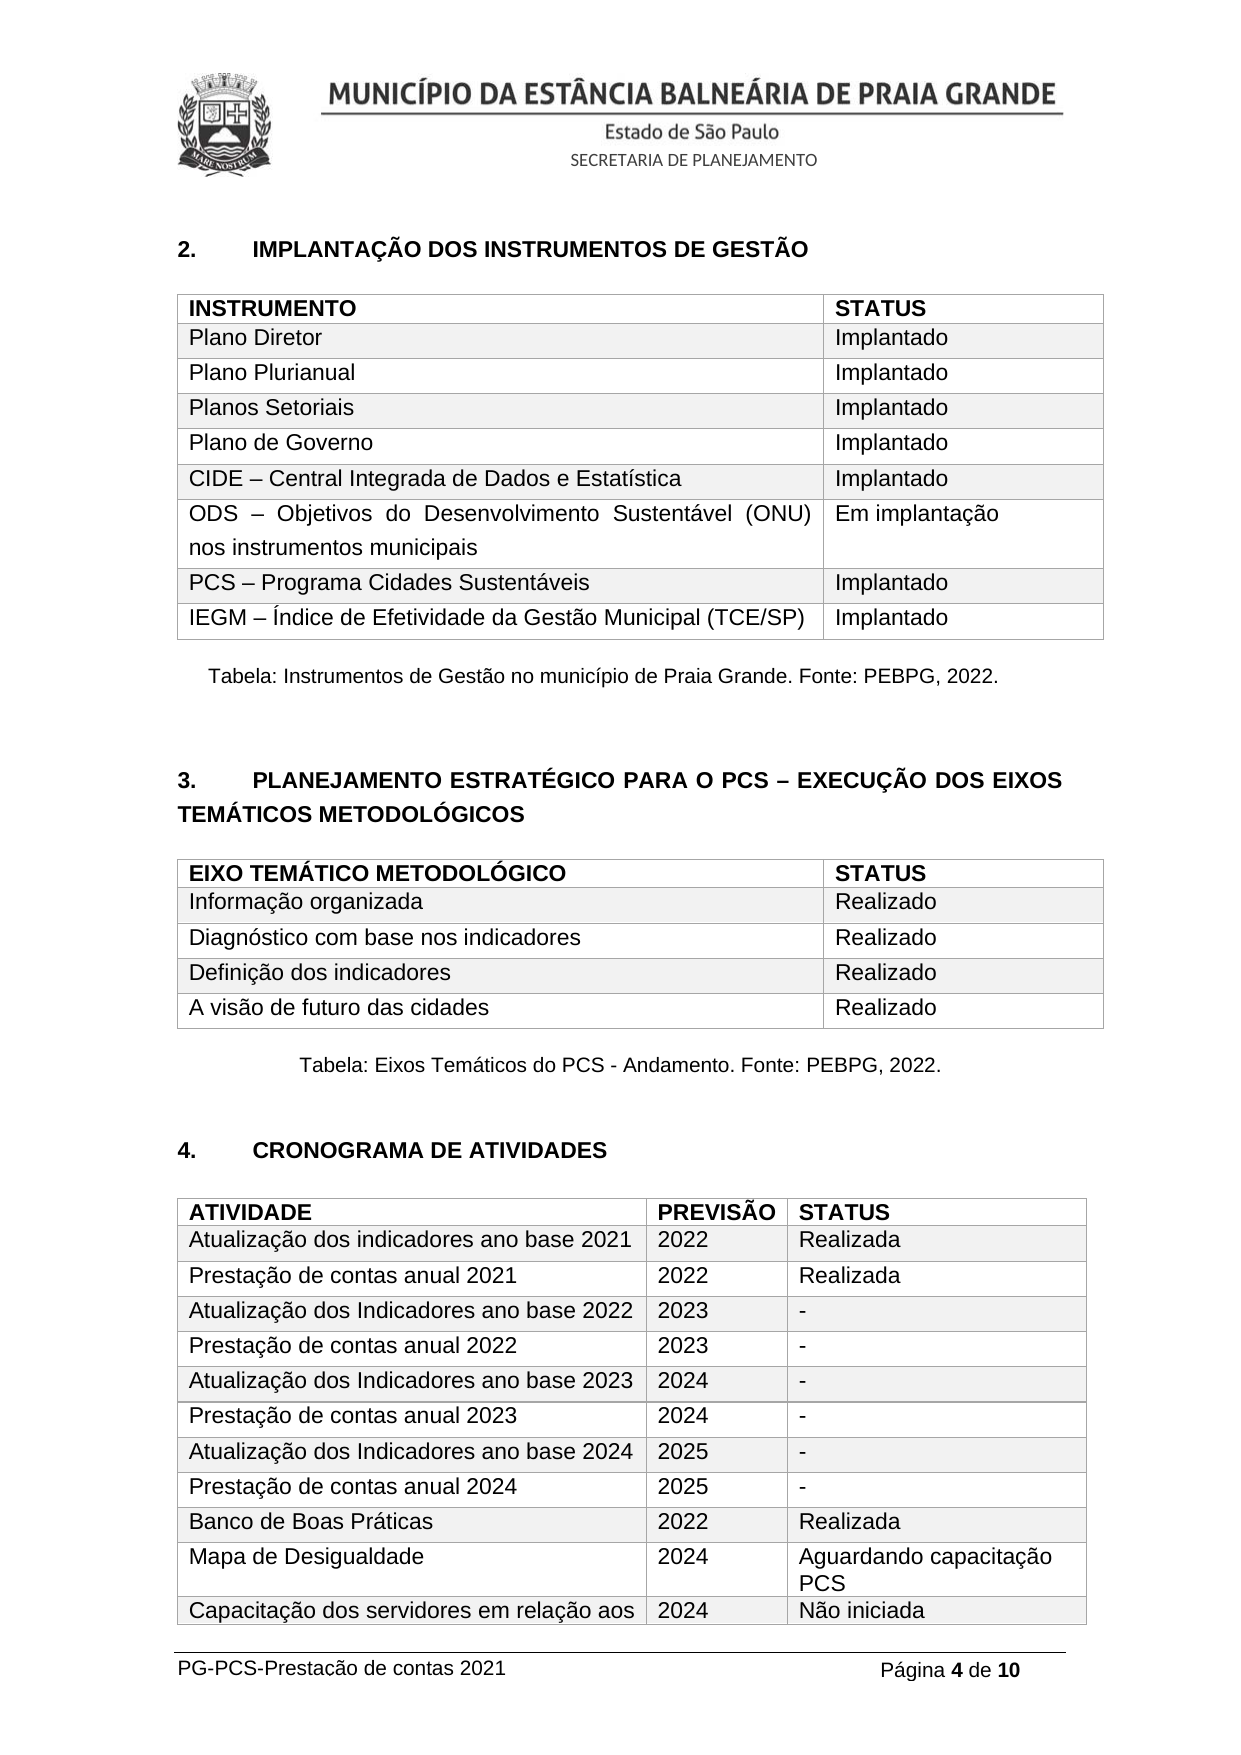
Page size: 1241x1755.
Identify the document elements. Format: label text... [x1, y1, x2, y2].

table_cell - [788, 1367, 1086, 1401]
table_cell Diagnóstico com base nos indicadores [178, 924, 823, 958]
table_cell Prestação de contas anual 2024 [178, 1473, 646, 1507]
table_cell Realizada [788, 1262, 1086, 1296]
table_cell Atualização dos Indicadores ano base 2023 [178, 1367, 646, 1401]
table_cell Definição dos indicadores [178, 959, 823, 993]
table_cell - [788, 1438, 1086, 1472]
table_header eixo temático METODOLÓGICO [178, 860, 823, 887]
table_cell Realizada [788, 1226, 1086, 1261]
table_cell Mapa de Desigualdade [178, 1543, 646, 1596]
table_cell Planos Setoriais [178, 394, 823, 428]
table_cell - [788, 1473, 1086, 1507]
table_cell 2022 [647, 1262, 787, 1296]
table_cell 2022 [647, 1226, 787, 1261]
table_cell Atualização dos Indicadores ano base 2022 [178, 1297, 646, 1331]
table_cell Realizado [824, 924, 1103, 958]
table_cell 2024 [647, 1597, 787, 1623]
table_cell Implantado [824, 394, 1103, 428]
table_cell - [788, 1403, 1086, 1437]
list PLANEJAMENTO ESTRATÉGICO PARA O PCS – EXECUÇÃO DOS EIXOS TEMÁTICOS METODOLÓGICOS [177, 767, 1063, 827]
table_cell PCS – Programa Cidades Sustentáveis [178, 569, 823, 603]
table_cell Prestação de contas anual 2023 [178, 1403, 646, 1437]
table_cell Realizado [824, 994, 1103, 1028]
list CRONOGRAMA DE ATIVIDADES [177, 1137, 1063, 1164]
table_cell Capacitação dos servidores em relação aos [178, 1597, 646, 1623]
table_cell Implantado [824, 429, 1103, 463]
table_cell Implantado [824, 359, 1103, 393]
table_cell Realizado [824, 888, 1103, 922]
table_cell 2025 [647, 1473, 787, 1507]
table_cell Informação organizada [178, 888, 823, 922]
table_header Status [788, 1199, 1086, 1225]
table_cell Em implantação [824, 500, 1103, 568]
table_cell 2024 [647, 1367, 787, 1401]
table_cell Prestação de contas anual 2022 [178, 1332, 646, 1366]
table_cell Realizado [824, 959, 1103, 993]
table_cell Implantado [824, 465, 1103, 499]
table_cell Prestação de contas anual 2021 [178, 1262, 646, 1296]
table_cell - [788, 1297, 1086, 1331]
table_cell 2025 [647, 1438, 787, 1472]
table_cell Implantado [824, 604, 1103, 638]
table_cell 2024 [647, 1543, 787, 1596]
table_header Status [824, 295, 1103, 323]
table_cell Aguardando capacitação PCS [788, 1543, 1086, 1596]
text Tabela: Instrumentos de Gestão no município de Praia Grande. Fonte: PEBPG, 2022. [177, 663, 1063, 687]
table_cell Plano Diretor [178, 324, 823, 358]
list IMPLANTAÇÃO DOS INSTRUMENTOS DE GESTÃO [177, 236, 1063, 263]
table_cell Realizada [788, 1508, 1086, 1542]
table_cell 2023 [647, 1332, 787, 1366]
table_cell Implantado [824, 569, 1103, 603]
table_cell A visão de futuro das cidades [178, 994, 823, 1028]
table_cell Banco de Boas Práticas [178, 1508, 646, 1542]
table_cell 2023 [647, 1297, 787, 1331]
table_cell 2024 [647, 1403, 787, 1437]
table_cell - [788, 1332, 1086, 1366]
table_cell Plano de Governo [178, 429, 823, 463]
text Tabela: Eixos Temáticos do PCS - Andamento. Fonte: PEBPG, 2022. [177, 1053, 1063, 1077]
table_header PREVISÃO [647, 1199, 787, 1225]
table_cell IEGM – Índice de Efetividade da Gestão Municipal (TCE/SP) [178, 604, 823, 638]
table_cell Atualização dos indicadores ano base 2021 [178, 1226, 646, 1261]
table_cell Plano Plurianual [178, 359, 823, 393]
table_cell Atualização dos Indicadores ano base 2024 [178, 1438, 646, 1472]
table_cell ODS – Objetivos do Desenvolvimento Sustentável (ONU) nos instrumentos municipais [178, 500, 823, 568]
table_cell Implantado [824, 324, 1103, 358]
table_cell 2022 [647, 1508, 787, 1542]
table_header Status [824, 860, 1103, 887]
table_header ATIVIDADE [178, 1199, 646, 1225]
table_cell Não iniciada [788, 1597, 1086, 1623]
table_cell CIDE – Central Integrada de Dados e Estatística [178, 465, 823, 499]
table_header instrumento [178, 295, 823, 323]
